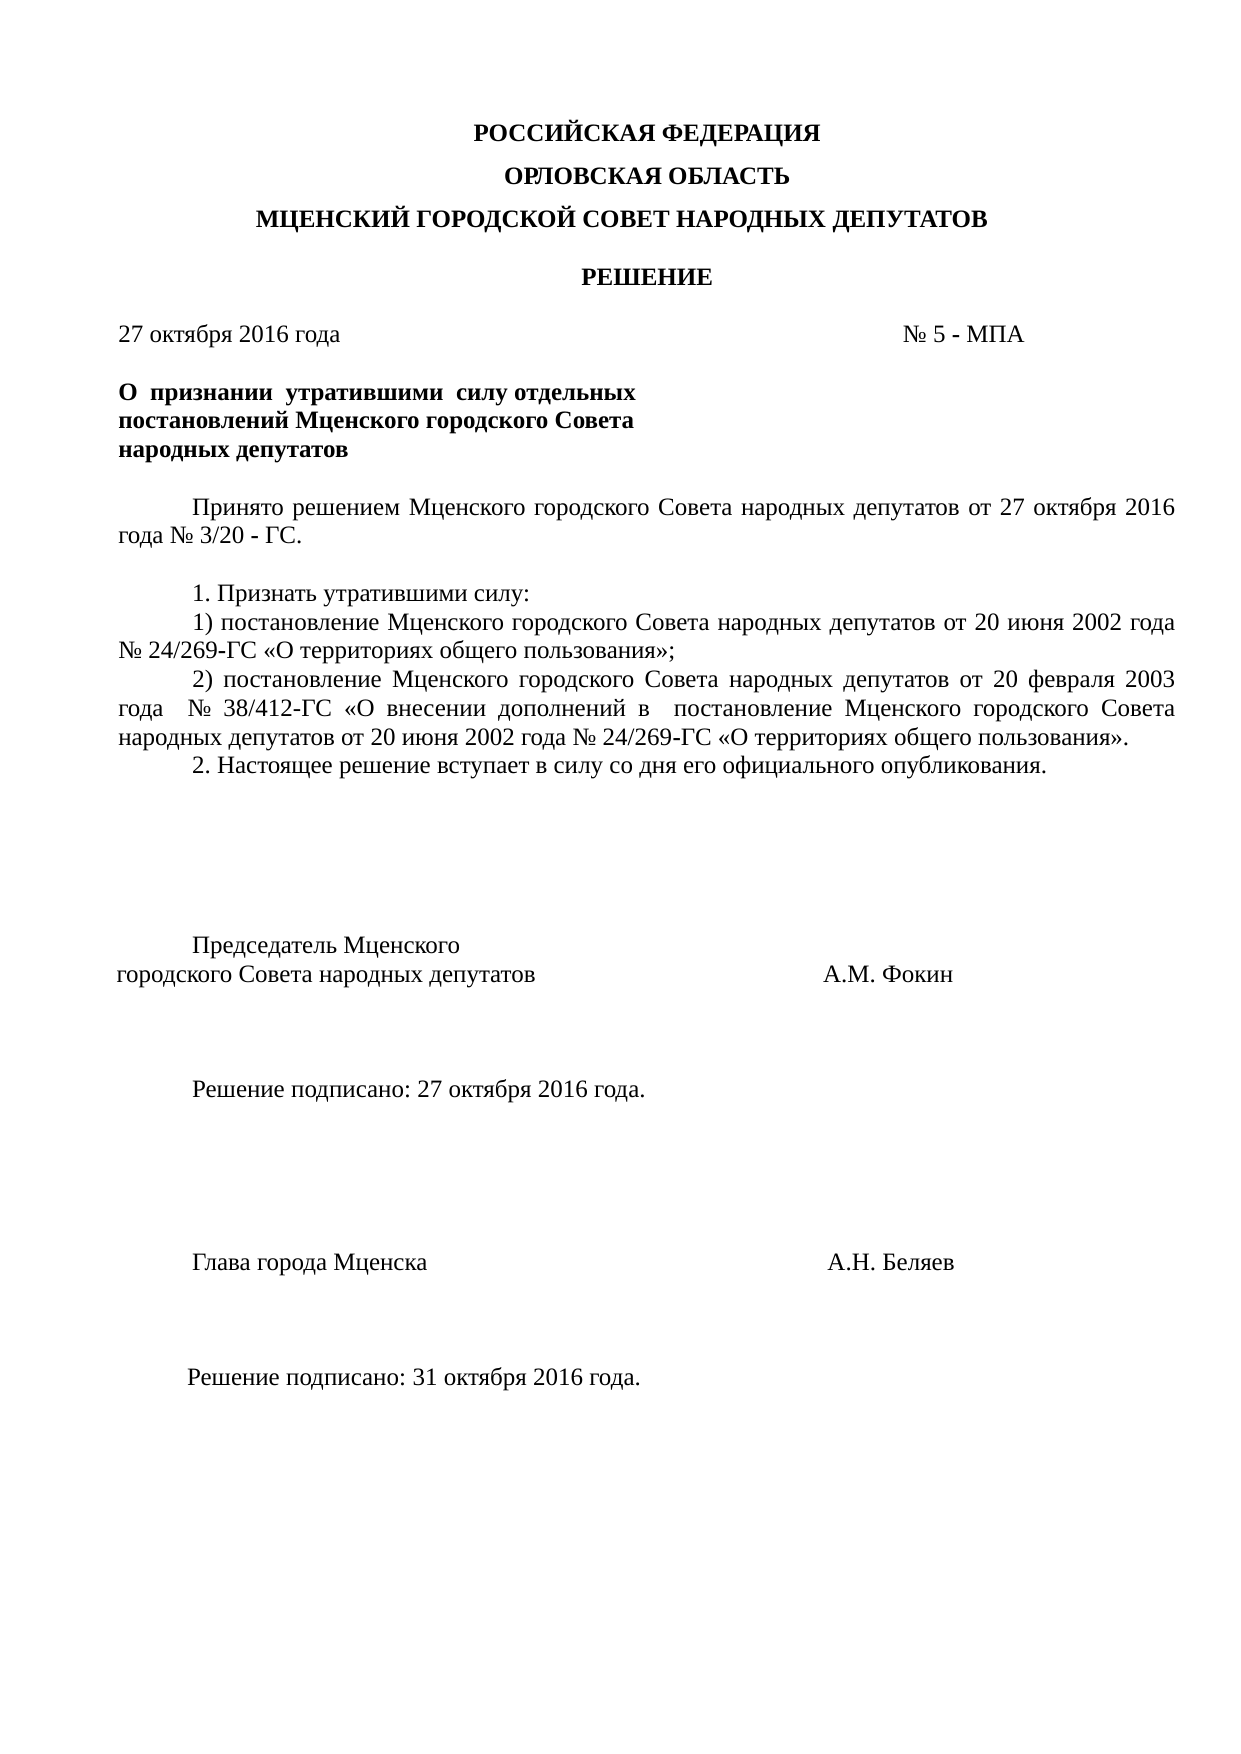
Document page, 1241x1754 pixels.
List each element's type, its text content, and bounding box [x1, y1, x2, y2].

text РОССИЙСКАЯ ФЕДЕРАЦИЯ [118, 118, 1176, 147]
text постановлений Мценского городского Совета [118, 406, 1176, 434]
text 1) постановление Мценского городского Совета народных депутатов от 20 июня 2002 года № 24/269-ГС «О территориях общего пользования»; [118, 607, 1176, 664]
text ОРЛОВСКАЯ ОБЛАСТЬ [118, 161, 1176, 190]
text 2) постановление Мценского городского Совета народных депутатов от 20 февраля 2003 года № 38/412-ГС «О внесении дополнений в постановление Мценского городского Совета народных депутатов от 20 июня 2002 года № 24/269-ГС «О территориях общего пользования». [118, 664, 1176, 751]
subtitle МЦЕНСКИЙ ГОРОДСКОЙ СОВЕТ НАРОДНЫХ ДЕПУТАТОВ [118, 204, 1176, 233]
text 2. Настоящее решение вступает в силу со дня его официального опубликования. [118, 751, 1176, 779]
text 1. Признать утратившими силу: [118, 578, 1176, 607]
text 27 октября 2016 года № 5 - МПА [118, 319, 1176, 348]
text Председатель Мценского [116, 930, 1176, 959]
text О признании утратившими силу отдельных [118, 377, 1176, 406]
text Решение подписано: 31 октября 2016 года. [118, 1362, 1176, 1390]
text Глава города Мценска А.Н. Беляев [116, 1247, 1176, 1275]
text Принято решением Мценского городского Совета народных депутатов от 27 октября 2016 года № 3/20 - ГС. [118, 492, 1176, 549]
text народных депутатов [118, 434, 1176, 463]
text Решение подписано: 27 октября 2016 года. [116, 1074, 1176, 1103]
text городского Совета народных депутатов А.М. Фокин [116, 959, 1176, 988]
text РЕШЕНИЕ [118, 262, 1176, 291]
